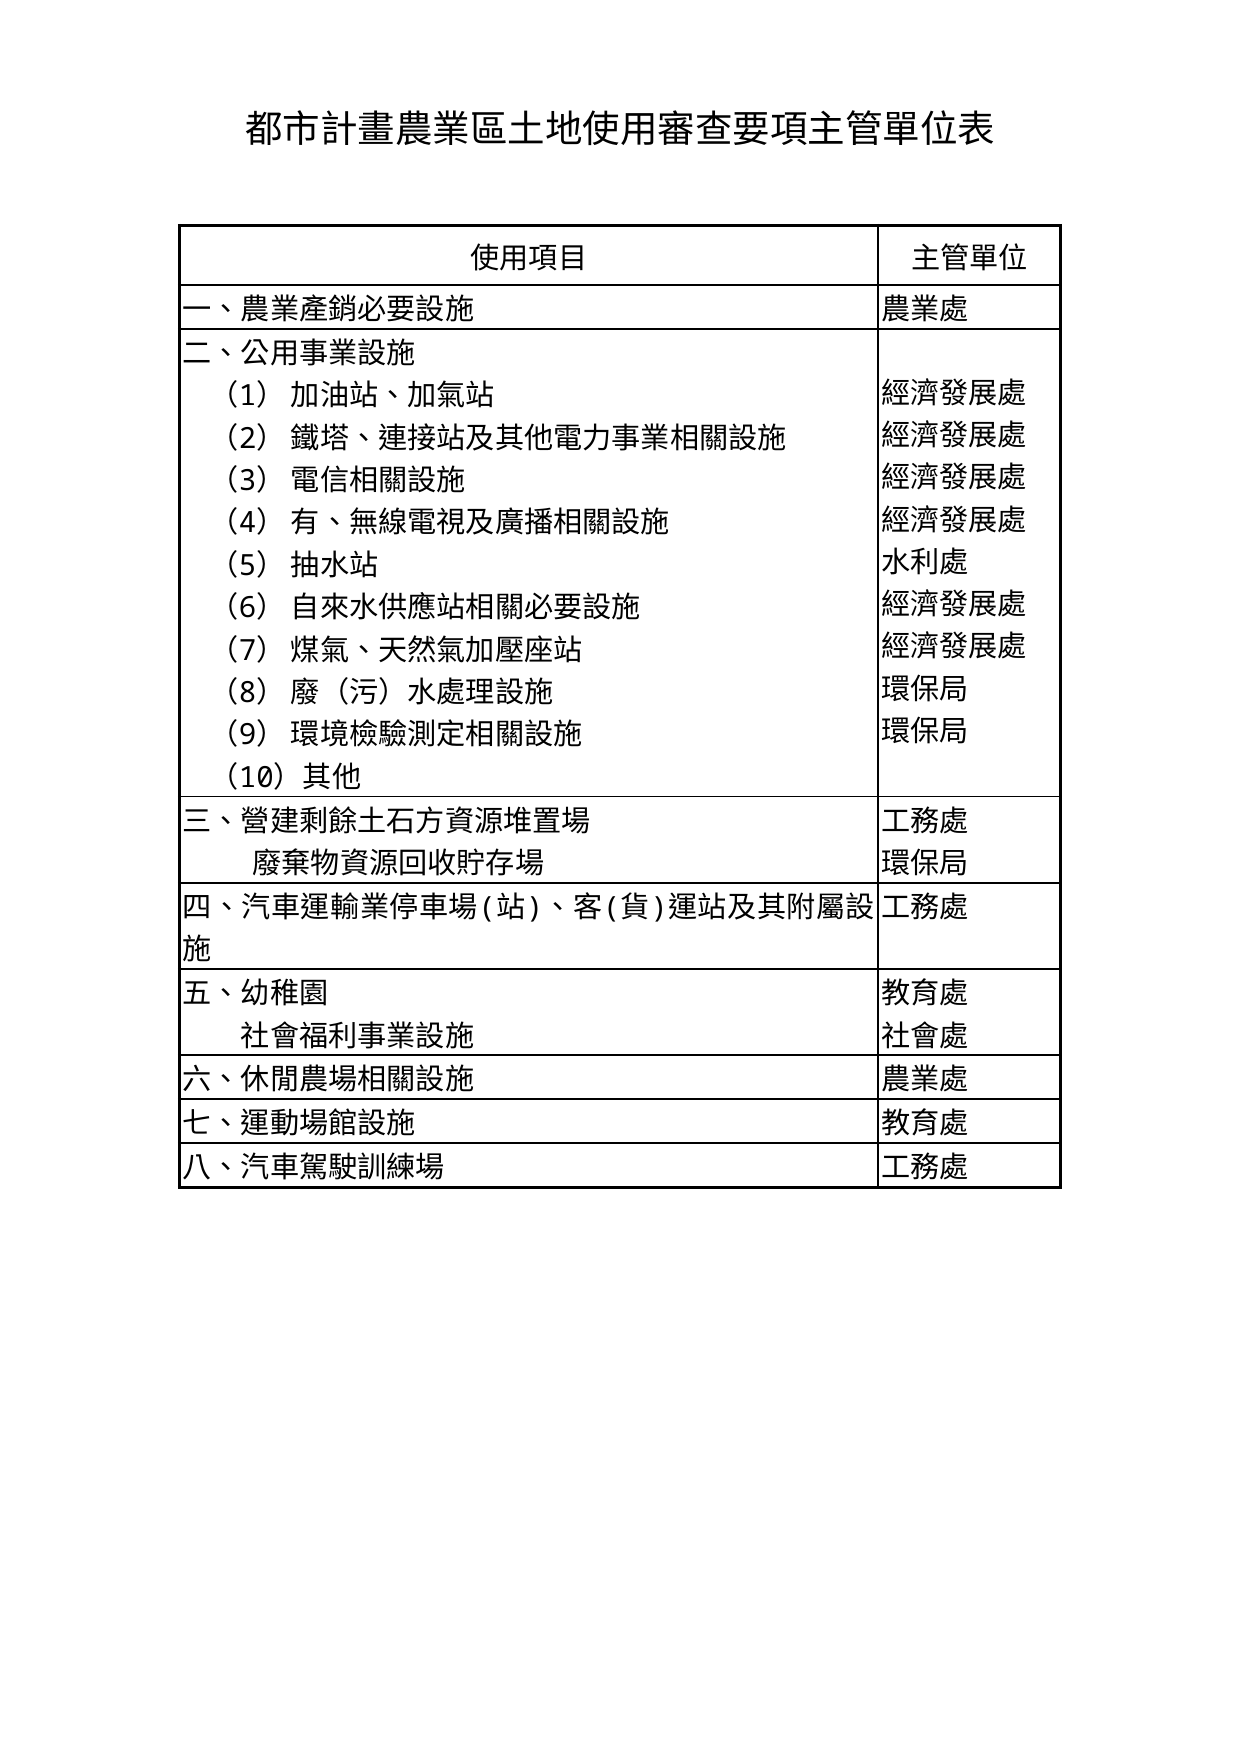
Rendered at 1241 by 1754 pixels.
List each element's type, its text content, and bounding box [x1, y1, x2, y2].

table_cell 七、運動場館設施 [181, 1100, 877, 1142]
table_cell 工務處 [879, 1144, 1059, 1186]
table_cell 工務處 環保局 [879, 797, 1059, 882]
text 都市計畫農業區土地使用審查要項主管單位表 [89, 99, 1152, 153]
table_header 使用項目 [181, 227, 877, 284]
table_cell 農業處 [879, 286, 1059, 328]
table_cell 教育處 社會處 [879, 970, 1059, 1054]
table_cell 教育處 [879, 1100, 1059, 1142]
table_header 主管單位 [879, 227, 1059, 284]
table_cell 工務處 [879, 884, 1059, 968]
table_cell 四、汽車運輸業停車場(站)、客(貨)運站及其附屬設施 [181, 884, 877, 968]
table_cell 經濟發展處 經濟發展處 經濟發展處 經濟發展處 水利處 經濟發展處 經濟發展處 環保局 環保局 [879, 330, 1059, 796]
table_cell 三、營建剩餘土石方資源堆置場 廢棄物資源回收貯存場 [181, 797, 877, 882]
table_cell 六、休閒農場相關設施 [181, 1056, 877, 1098]
table_cell 農業處 [879, 1056, 1059, 1098]
table_cell 一、農業產銷必要設施 [181, 286, 877, 328]
table_cell 二、公用事業設施 加油站、加氣站 鐵塔、連接站及其他電力事業相關設施 電信相關設施 有、無線電視及廣播相關設施 抽水站 自來水供應站相關必要設施 煤氣、天然氣加壓座站 廢（污）水處理設施 環境檢驗測定相關設施 其他 [181, 330, 877, 796]
table_cell 五、幼稚園 社會福利事業設施 [181, 970, 877, 1054]
table_cell 八、汽車駕駛訓練場 [181, 1144, 877, 1186]
